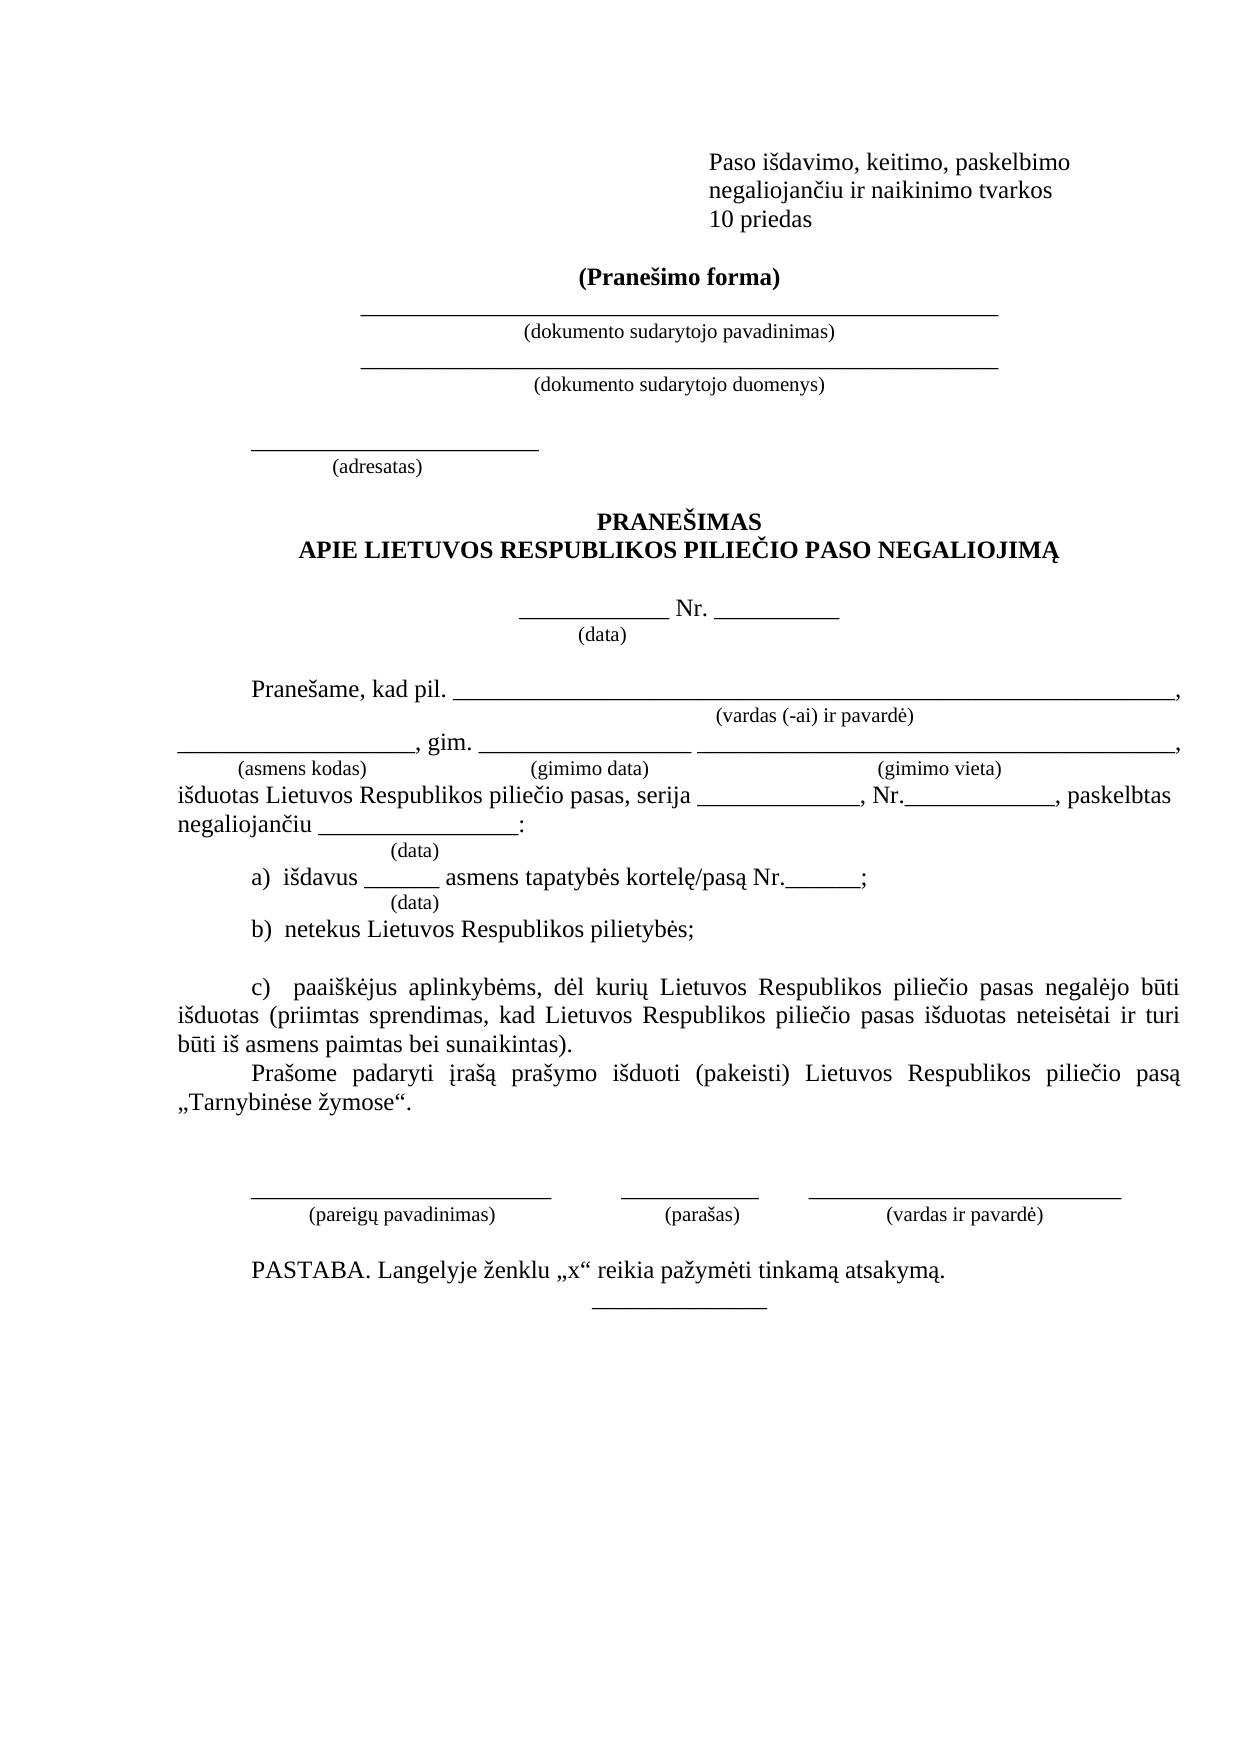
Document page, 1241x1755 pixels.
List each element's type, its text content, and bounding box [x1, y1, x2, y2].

text negaliojančiu ir naikinimo tvarkos [177, 176, 1181, 204]
text ______________ [177, 1283, 1181, 1312]
text ___________________________________________________ [177, 291, 1181, 319]
text (asmens kodas) (gimimo data) (gimimo vieta) [177, 756, 1181, 780]
text (adresatas) [177, 454, 1181, 478]
text b) ⁪ netekus Lietuvos Respublikos pilietybės; [177, 914, 1181, 943]
text 10 priedas [177, 204, 1181, 233]
text (data) [177, 622, 1181, 646]
text _______________________ [177, 425, 1181, 454]
text (Pranešimo forma) [177, 262, 1181, 291]
text a) ⁪ išdavus ______ asmens tapatybės kortelę/pasą Nr.______; [177, 862, 1181, 890]
text PRANEŠIMAS [177, 507, 1181, 535]
text ________________________ ___________ _________________________ [177, 1173, 1181, 1202]
text Pranešame, kad pil. , [177, 674, 1181, 703]
text (data) [177, 837, 1181, 862]
text (vardas (-ai) ir pavardė) [177, 703, 1181, 727]
text Prašome padaryti įrašą prašymo išduoti (pakeisti) Lietuvos Respublikos piliečio pasą „Tarnybinėse žymose“. [177, 1058, 1181, 1116]
text išduotas Lietuvos Respublikos piliečio pasas, serija _____________, Nr.____________, paskelbtas negaliojančiu ________________: [177, 780, 1181, 837]
text APIE LIETUVOS RESPUBLIKOS PILIEČIO PASO NEGALIOJIMĄ [177, 535, 1181, 564]
text PASTABA. Langelyje ženklu „x“ reikia pažymėti tinkamą atsakymą. [177, 1255, 1181, 1283]
text c) ⁪ paaiškėjus aplinkybėms, dėl kurių Lietuvos Respublikos piliečio pasas negalėjo būti išduotas (priimtas sprendimas, kad Lietuvos Respublikos piliečio pasas išduotas neteisėtai ir turi būti iš asmens paimtas bei sunaikintas). [177, 972, 1181, 1058]
text (dokumento sudarytojo pavadinimas) [177, 319, 1181, 343]
text (data) [177, 890, 1181, 914]
text ___________________________________________________ [177, 343, 1181, 372]
text Paso išdavimo, keitimo, paskelbimo [177, 147, 1181, 176]
text (pareigų pavadinimas) (parašas) (vardas ir pavardė) [177, 1202, 1181, 1226]
text (dokumento sudarytojo duomenys) [177, 372, 1181, 396]
text ___________________, gim. _________________ , [177, 727, 1181, 756]
text ____________ Nr. __________ [177, 593, 1181, 622]
